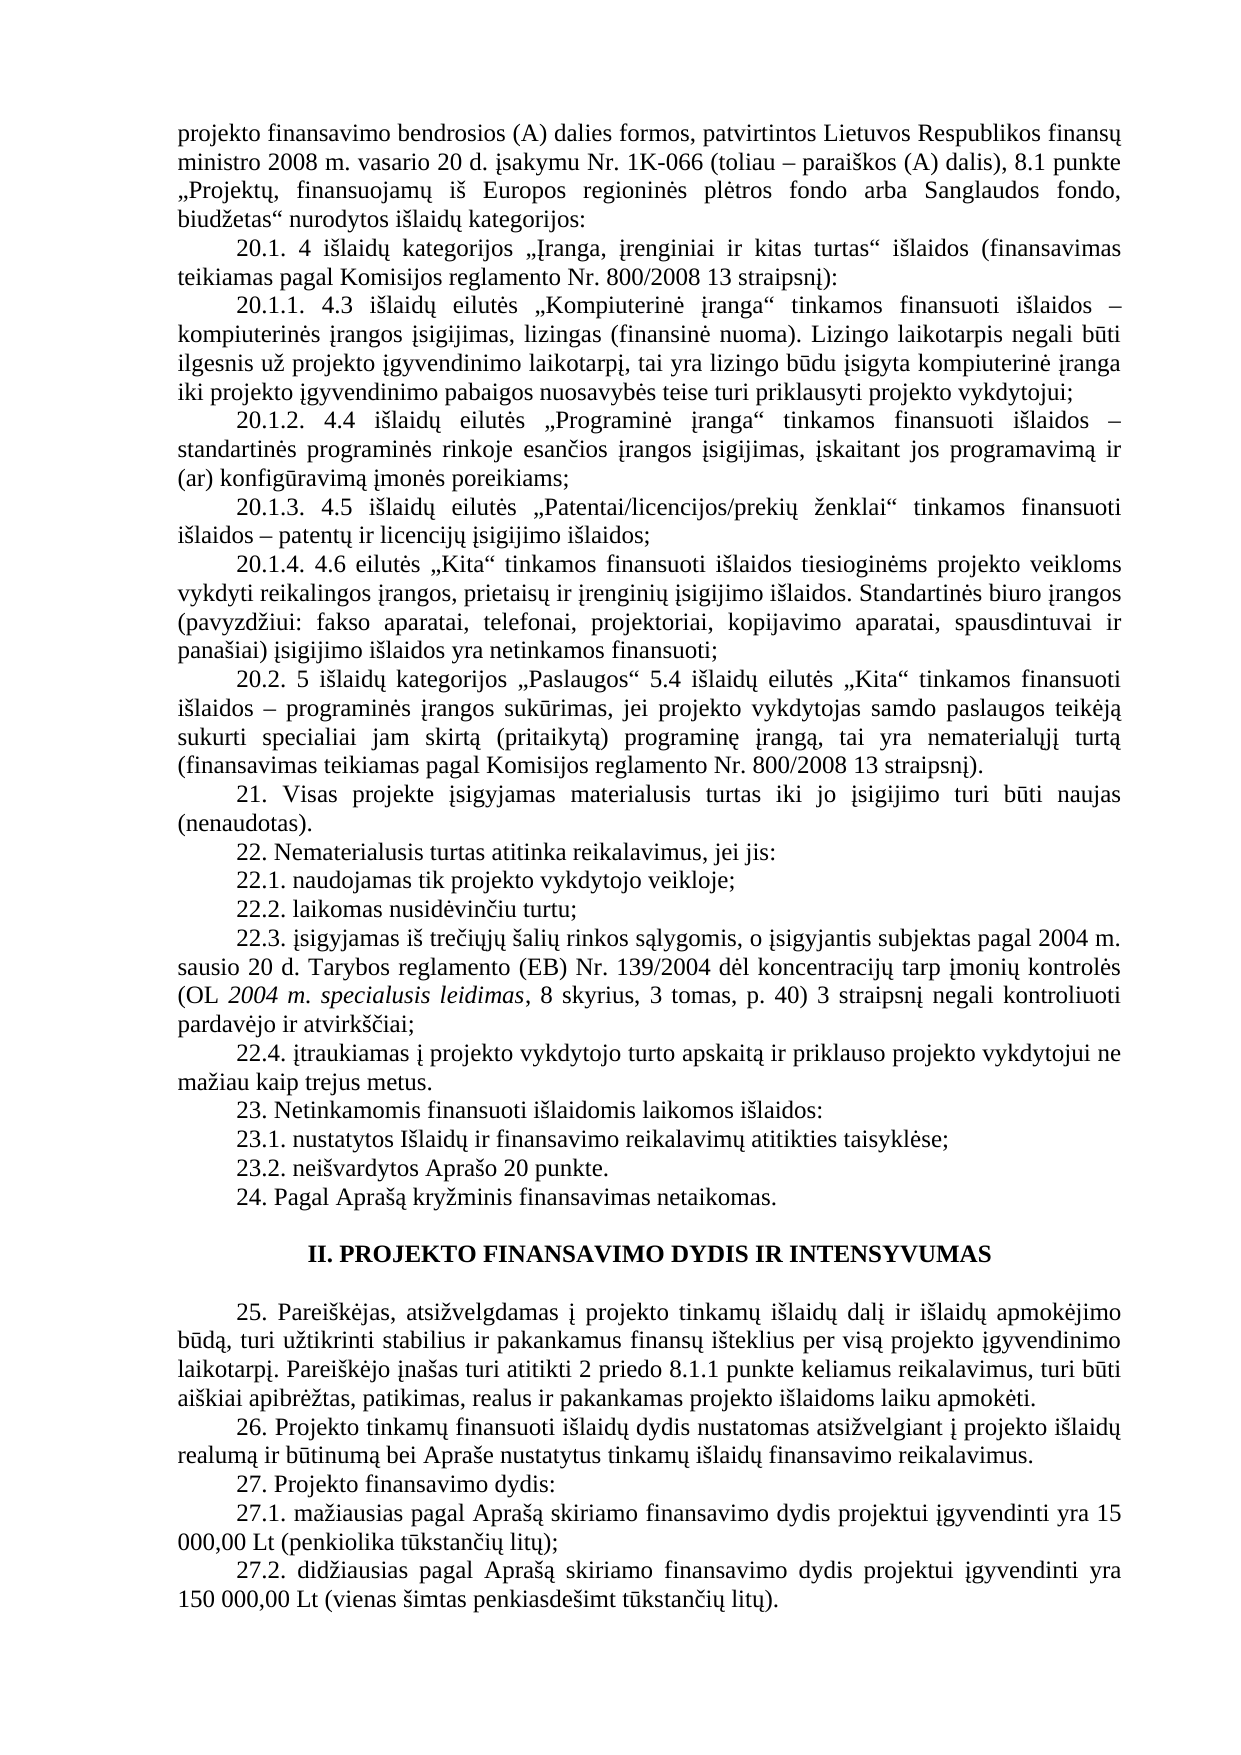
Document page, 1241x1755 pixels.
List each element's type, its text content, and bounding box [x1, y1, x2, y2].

text 23. Netinkamomis finansuoti išlaidomis laikomos išlaidos: [177, 1096, 1122, 1124]
text 24. Pagal Aprašą kryžminis finansavimas netaikomas. [177, 1182, 1122, 1211]
text 22.3. įsigyjamas iš trečiųjų šalių rinkos sąlygomis, o įsigyjantis subjektas pagal 2004 m. sausio 20 d. Tarybos reglamento (EB) Nr. 139/2004 dėl koncentracijų tarp įmonių kontrolės (OL 2004 m. specialusis leidimas, 8 skyrius, 3 tomas, p. 40) 3 straipsnį negali kontroliuoti pardavėjo ir atvirkščiai; [177, 923, 1122, 1038]
text 20.1.4. 4.6 eilutės „Kita“ tinkamos finansuoti išlaidos tiesioginėms projekto veikloms vykdyti reikalingos įrangos, prietaisų ir įrenginių įsigijimo išlaidos. Standartinės biuro įrangos (pavyzdžiui: fakso aparatai, telefonai, projektoriai, kopijavimo aparatai, spausdintuvai ir panašiai) įsigijimo išlaidos yra netinkamos finansuoti; [177, 549, 1122, 664]
text 23.1. nustatytos Išlaidų ir finansavimo reikalavimų atitikties taisyklėse; [177, 1124, 1122, 1153]
text projekto finansavimo bendrosios (A) dalies formos, patvirtintos Lietuvos Respublikos finansų ministro 2008 m. vasario 20 d. įsakymu Nr. 1K-066 (toliau – paraiškos (A) dalis), 8.1 punkte „Projektų, finansuojamų iš Europos regioninės plėtros fondo arba Sanglaudos fondo, biudžetas“ nurodytos išlaidų kategorijos: [177, 118, 1122, 233]
text 27. Projekto finansavimo dydis: [177, 1469, 1122, 1498]
text 20.1.1. 4.3 išlaidų eilutės „Kompiuterinė įranga“ tinkamos finansuoti išlaidos – kompiuterinės įrangos įsigijimas, lizingas (finansinė nuoma). Lizingo laikotarpis negali būti ilgesnis už projekto įgyvendinimo laikotarpį, tai yra lizingo būdu įsigyta kompiuterinė įranga iki projekto įgyvendinimo pabaigos nuosavybės teise turi priklausyti projekto vykdytojui; [177, 291, 1122, 406]
text 20.2. 5 išlaidų kategorijos „Paslaugos“ 5.4 išlaidų eilutės „Kita“ tinkamos finansuoti išlaidos – programinės įrangos sukūrimas, jei projekto vykdytojas samdo paslaugos teikėją sukurti specialiai jam skirtą (pritaikytą) programinę įrangą, tai yra nematerialųjį turtą (finansavimas teikiamas pagal Komisijos reglamento Nr. 800/2008 13 straipsnį). [177, 664, 1122, 779]
text 22.1. naudojamas tik projekto vykdytojo veikloje; [177, 866, 1122, 894]
text II. PROJEKTO FINANSAVIMO DYDIS IR INTENSYVUMAS [177, 1239, 1122, 1268]
text 23.2. neišvardytos Aprašo 20 punkte. [177, 1153, 1122, 1182]
text 27.1. mažiausias pagal Aprašą skiriamo finansavimo dydis projektui įgyvendinti yra 15 000,00 Lt (penkiolika tūkstančių litų); [177, 1498, 1122, 1556]
text 20.1.2. 4.4 išlaidų eilutės „Programinė įranga“ tinkamos finansuoti išlaidos – standartinės programinės rinkoje esančios įrangos įsigijimas, įskaitant jos programavimą ir (ar) konfigūravimą įmonės poreikiams; [177, 406, 1122, 492]
text 21. Visas projekte įsigyjamas materialusis turtas iki jo įsigijimo turi būti naujas (nenaudotas). [177, 779, 1122, 837]
text 26. Projekto tinkamų finansuoti išlaidų dydis nustatomas atsižvelgiant į projekto išlaidų realumą ir būtinumą bei Apraše nustatytus tinkamų išlaidų finansavimo reikalavimus. [177, 1412, 1122, 1469]
text 20.1. 4 išlaidų kategorijos „Įranga, įrenginiai ir kitas turtas“ išlaidos (finansavimas teikiamas pagal Komisijos reglamento Nr. 800/2008 13 straipsnį): [177, 233, 1122, 291]
text 20.1.3. 4.5 išlaidų eilutės „Patentai/licencijos/prekių ženklai“ tinkamos finansuoti išlaidos – patentų ir licencijų įsigijimo išlaidos; [177, 492, 1122, 549]
text 22.4. įtraukiamas į projekto vykdytojo turto apskaitą ir priklauso projekto vykdytojui ne mažiau kaip trejus metus. [177, 1038, 1122, 1096]
text 25. Pareiškėjas, atsižvelgdamas į projekto tinkamų išlaidų dalį ir išlaidų apmokėjimo būdą, turi užtikrinti stabilius ir pakankamus finansų išteklius per visą projekto įgyvendinimo laikotarpį. Pareiškėjo įnašas turi atitikti 2 priedo 8.1.1 punkte keliamus reikalavimus, turi būti aiškiai apibrėžtas, patikimas, realus ir pakankamas projekto išlaidoms laiku apmokėti. [177, 1297, 1122, 1412]
text 22.2. laikomas nusidėvinčiu turtu; [177, 894, 1122, 923]
text 22. Nematerialusis turtas atitinka reikalavimus, jei jis: [177, 837, 1122, 866]
text 27.2. didžiausias pagal Aprašą skiriamo finansavimo dydis projektui įgyvendinti yra 150 000,00 Lt (vienas šimtas penkiasdešimt tūkstančių litų). [177, 1556, 1122, 1613]
